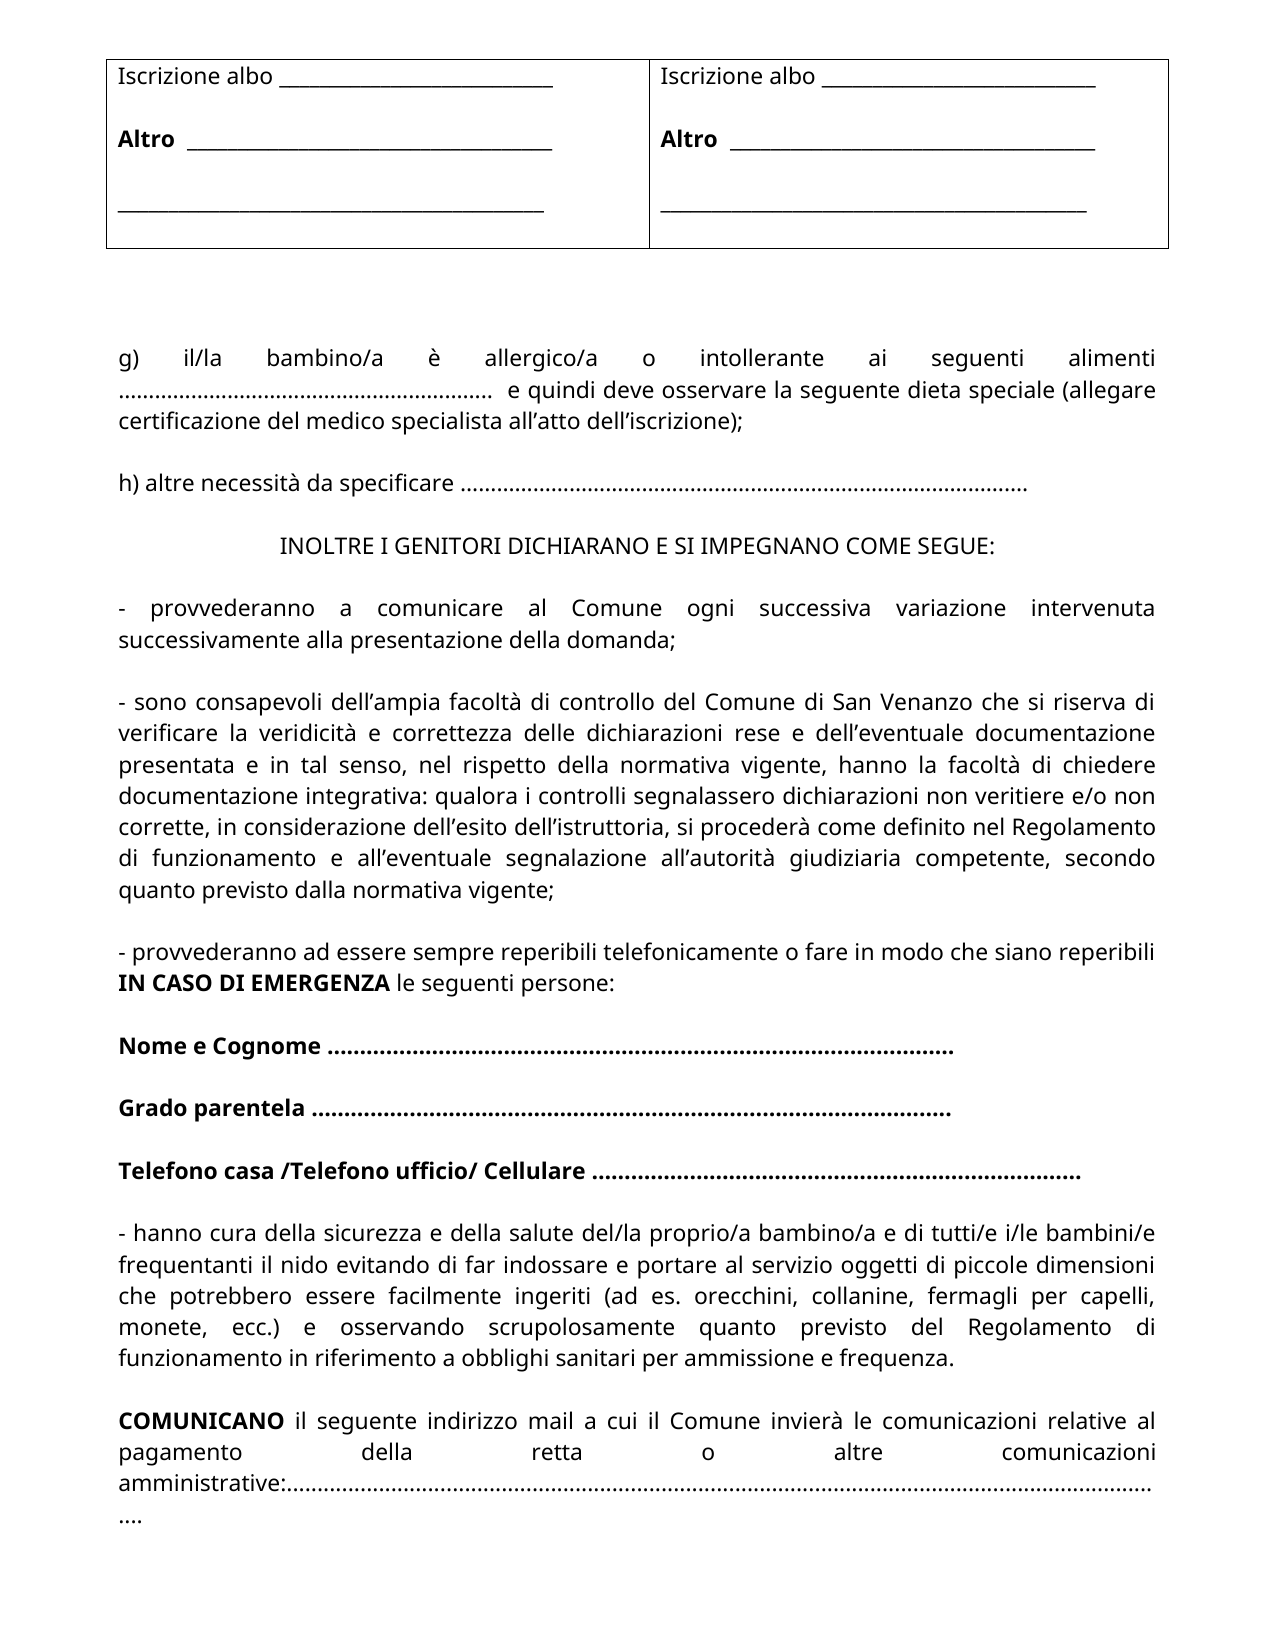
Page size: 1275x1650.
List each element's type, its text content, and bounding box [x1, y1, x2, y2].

table_header Iscrizione albo ___________________________ Altro ____________________________________ __________________________________________ [107, 60, 649, 248]
text - sono consapevoli dell’ampia facoltà di controllo del Comune di San Venanzo che si riserva di verificare la veridicità e correttezza delle dichiarazioni rese e dell’eventuale documentazione presentata e in tal senso, nel rispetto della normativa vigente, hanno la facoltà di chiedere documentazione integrativa: qualora i controlli segnalassero dichiarazioni non veritiere e/o non corrette, in considerazione dell’esito dell’istruttoria, si procederà come definito nel Regolamento di funzionamento e all’eventuale segnalazione all’autorità giudiziaria competente, secondo quanto previsto dalla normativa vigente; [118, 686, 1157, 905]
text Telefono casa /Telefono ufficio/ Cellulare ………………………………………………………………… [118, 1155, 1157, 1186]
table_header Iscrizione albo ___________________________ Altro ____________________________________ __________________________________________ [650, 60, 1168, 248]
text g) il/la bambino/a è allergico/a o intollerante ai seguenti alimenti …………………………………………………….. e quindi deve osservare la seguente dieta speciale (allegare certificazione del medico specialista all’atto dell’iscrizione); [118, 342, 1157, 436]
text Nome e Cognome …………………………………………………………………………………… [118, 1030, 1157, 1061]
text COMUNICANO il seguente indirizzo mail a cui il Comune invierà le comunicazioni relative al pagamento della retta o altre comunicazioni amministrative:................................................................................................................................................. [118, 1405, 1157, 1530]
text h) altre necessità da specificare …………………………………………………………………………………. [118, 467, 1157, 499]
text Grado parentela …………………………………………………………………………………….. [118, 1092, 1157, 1124]
text - provvederanno ad essere sempre reperibili telefonicamente o fare in modo che siano reperibili IN CASO DI EMERGENZA le seguenti persone: [118, 936, 1157, 999]
text - provvederanno a comunicare al Comune ogni successiva variazione intervenuta successivamente alla presentazione della domanda; [118, 592, 1157, 655]
text INOLTRE I GENITORI DICHIARANO E SI IMPEGNANO COME SEGUE: [118, 530, 1157, 561]
text - hanno cura della sicurezza e della salute del/la proprio/a bambino/a e di tutti/e i/le bambini/e frequentanti il nido evitando di far indossare e portare al servizio oggetti di piccole dimensioni che potrebbero essere facilmente ingeriti (ad es. orecchini, collanine, fermagli per capelli, monete, ecc.) e osservando scrupolosamente quanto previsto del Regolamento di funzionamento in riferimento a obblighi sanitari per ammissione e frequenza. [118, 1217, 1157, 1374]
